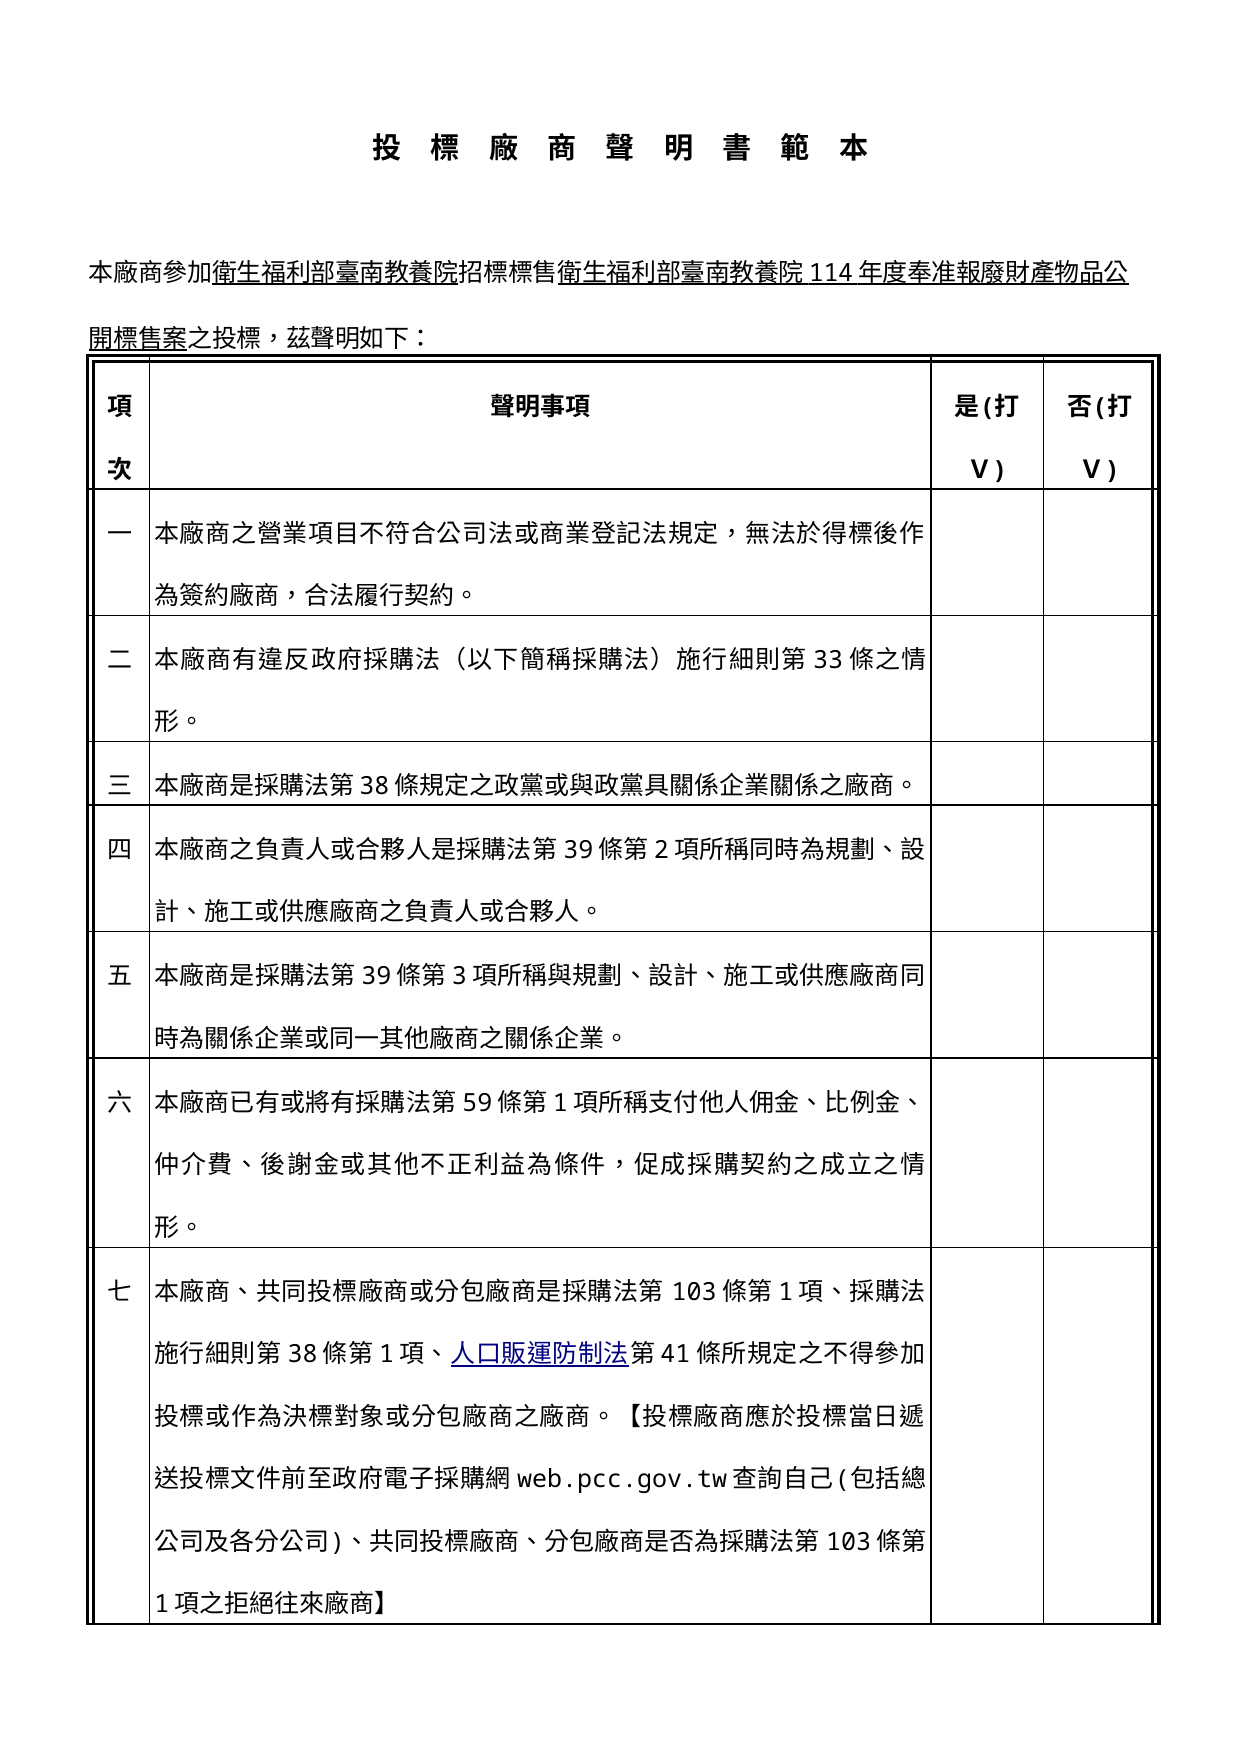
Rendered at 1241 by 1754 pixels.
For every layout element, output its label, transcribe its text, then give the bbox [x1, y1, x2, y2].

table_cell 三 [95, 742, 149, 804]
table_cell 本廠商是採購法第38條規定之政黨或與政黨具關係企業關係之廠商。 [150, 742, 930, 804]
table_cell [932, 742, 1043, 804]
table_cell 四 [95, 806, 149, 931]
table_cell [1044, 742, 1151, 804]
table_cell [1044, 932, 1151, 1057]
text 本廠商參加衛生福利部臺南教養院招標標售衛生福利部臺南教養院114年度奉准報廢財產物品公開標售案之投標，茲聲明如下： [89, 229, 1152, 354]
table_cell 六 [95, 1059, 149, 1246]
table_cell 本廠商之負責人或合夥人是採購法第39條第2項所稱同時為規劃、設計、施工或供應廠商之負責人或合夥人。 [150, 806, 930, 931]
table_header 是(打Ｖ) [932, 363, 1043, 488]
table_header 聲明事項 [150, 363, 930, 488]
table_cell [932, 806, 1043, 931]
table_cell 本廠商、共同投標廠商或分包廠商是採購法第103條第1項、採購法施行細則第38條第1項、人口販運防制法第41條所規定之不得參加投標或作為決標對象或分包廠商之廠商。【投標廠商應於投標當日遞送投標文件前至政府電子採購網web.pcc.gov.tw查詢自己(包括總公司及各分公司)、共同投標廠商、分包廠商是否為採購法第103條第1項之拒絕往來廠商】 [150, 1248, 930, 1623]
table_cell 五 [95, 932, 149, 1057]
table_cell [1044, 806, 1151, 931]
table_cell [932, 1059, 1043, 1246]
table_cell [1044, 1248, 1151, 1623]
table_cell 本廠商已有或將有採購法第59條第1項所稱支付他人佣金、比例金、仲介費、後謝金或其他不正利益為條件，促成採購契約之成立之情形。 [150, 1059, 930, 1246]
table_cell [1044, 1059, 1151, 1246]
table_header 項次 [90, 357, 149, 488]
table_header 否(打Ｖ) [1044, 357, 1156, 488]
table_cell 本廠商有違反政府採購法（以下簡稱採購法）施行細則第33條之情形。 [150, 616, 930, 741]
table_cell [932, 1248, 1043, 1623]
table_cell [932, 932, 1043, 1057]
table_cell 二 [95, 616, 149, 741]
text 投 標 廠 商 聲 明 書 範 本 [89, 104, 1152, 166]
table_cell [932, 616, 1043, 741]
table_cell 本廠商是採購法第39條第3項所稱與規劃、設計、施工或供應廠商同時為關係企業或同一其他廠商之關係企業。 [150, 932, 930, 1057]
table_cell [932, 490, 1043, 614]
table_cell 七 [95, 1248, 149, 1623]
table_cell 本廠商之營業項目不符合公司法或商業登記法規定，無法於得標後作為簽約廠商，合法履行契約。 [150, 490, 930, 614]
table_cell [1044, 490, 1151, 614]
table_cell 一 [95, 490, 149, 614]
table_cell [1044, 616, 1151, 741]
